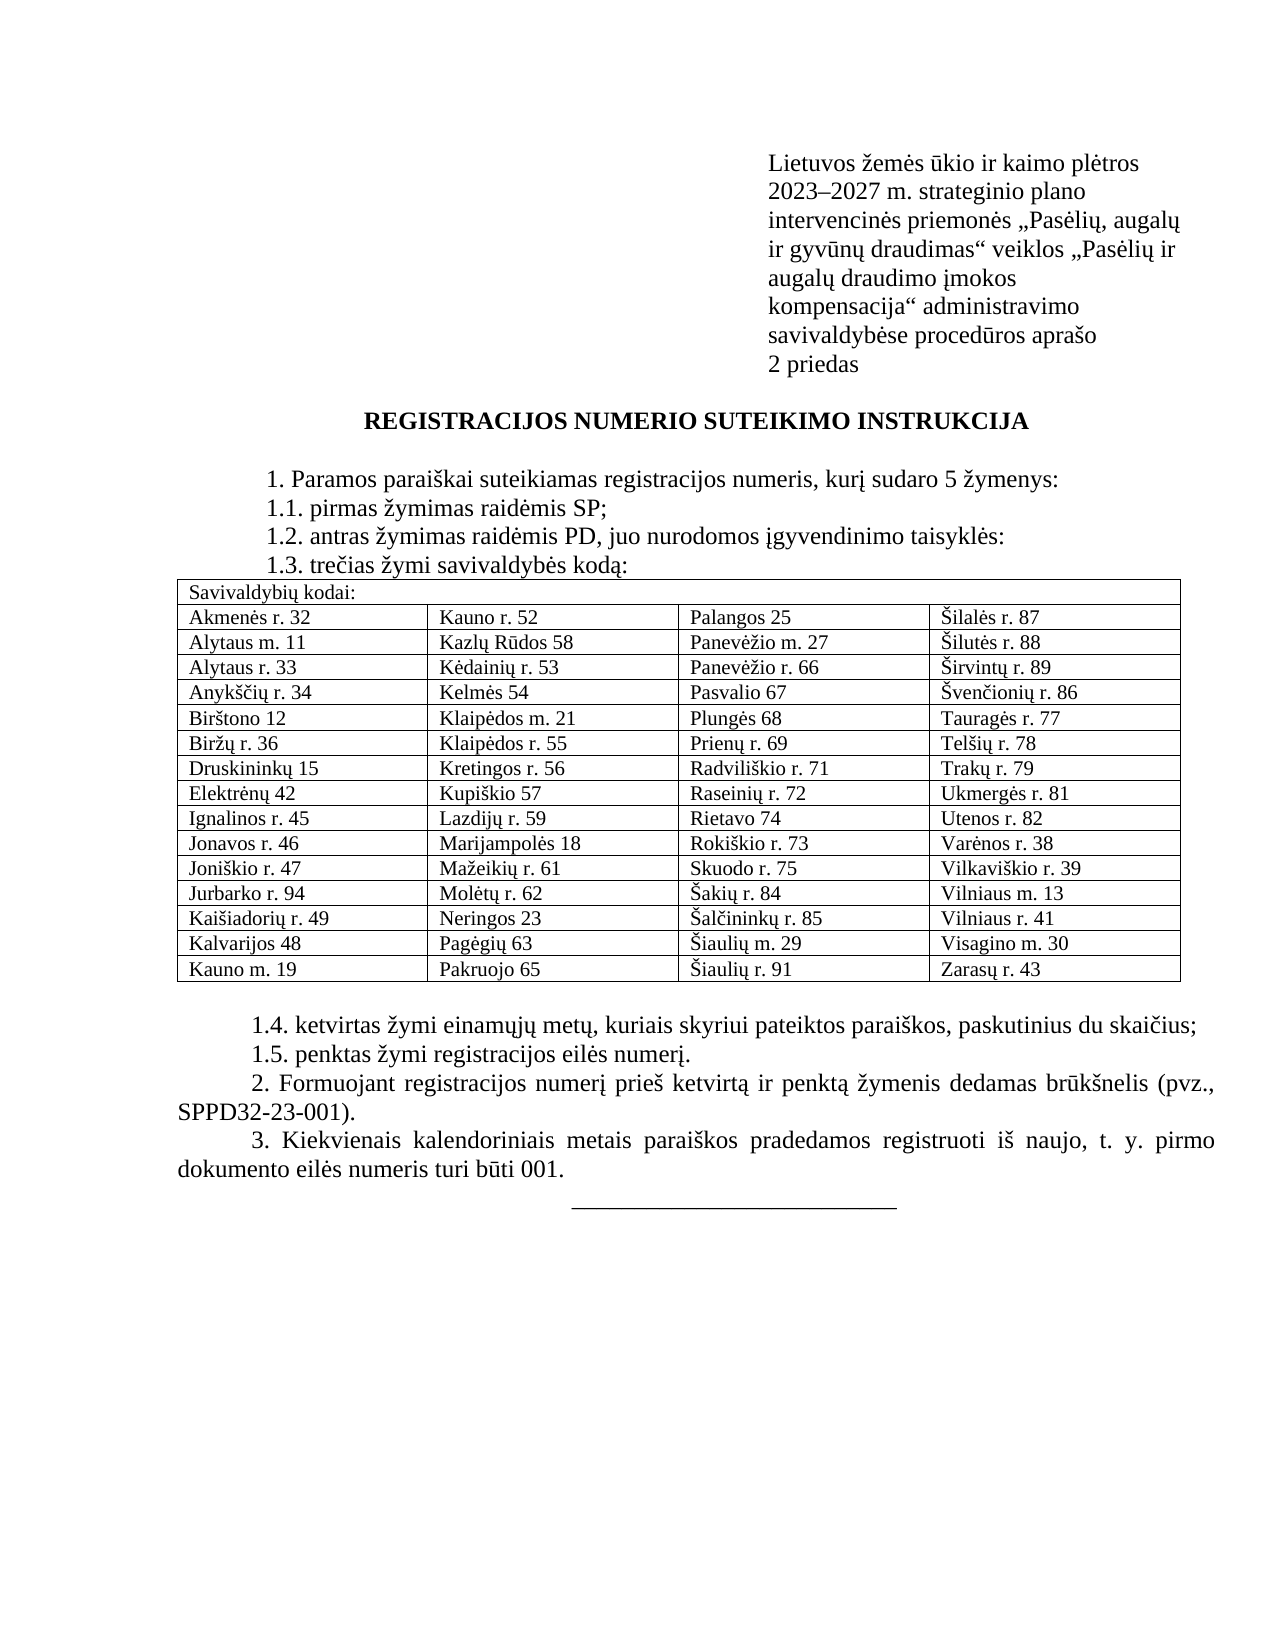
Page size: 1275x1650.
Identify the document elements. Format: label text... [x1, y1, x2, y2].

table_cell Panevėžio m. 27 [679, 630, 929, 654]
table_cell Visagino m. 30 [930, 931, 1180, 955]
table_cell Vilkaviškio r. 39 [930, 856, 1180, 880]
table_header Savivaldybių kodai: [178, 580, 1180, 604]
table_cell Šilutės r. 88 [930, 630, 1180, 654]
table_cell Telšių r. 78 [930, 731, 1180, 754]
text __________________________ [177, 1183, 1216, 1212]
table_cell Šiaulių r. 91 [679, 956, 929, 981]
table_cell Plungės 68 [679, 705, 929, 729]
table_cell Molėtų r. 62 [428, 881, 678, 905]
table_cell Panevėžio r. 66 [679, 655, 929, 679]
table_cell Joniškio r. 47 [178, 856, 427, 880]
table_cell Neringos 23 [428, 906, 678, 930]
table_cell Jurbarko r. 94 [178, 881, 427, 905]
table_cell Kazlų Rūdos 58 [428, 630, 678, 654]
table_cell Šiaulių m. 29 [679, 931, 929, 955]
table_cell Ignalinos r. 45 [178, 806, 427, 830]
text 1. Paramos paraiškai suteikiamas registracijos numeris, kurį sudaro 5 žymenys: [177, 464, 1216, 493]
table_cell Pagėgių 63 [428, 931, 678, 955]
table_cell Kėdainių r. 53 [428, 655, 678, 679]
text 2 priedas [768, 349, 1181, 378]
table_cell Klaipėdos r. 55 [428, 731, 678, 754]
text 1.1. pirmas žymimas raidėmis SP; [177, 493, 1216, 521]
table_cell Rietavo 74 [679, 806, 929, 830]
table_cell Širvintų r. 89 [930, 655, 1180, 679]
table_cell Vilniaus r. 41 [930, 906, 1180, 930]
table_cell Kupiškio 57 [428, 781, 678, 805]
table_cell Palangos 25 [679, 605, 929, 629]
table_cell Raseinių r. 72 [679, 781, 929, 805]
table_cell Biržų r. 36 [178, 731, 427, 754]
table_cell Zarasų r. 43 [930, 956, 1180, 981]
table_cell Utenos r. 82 [930, 806, 1180, 830]
table_cell Šalčininkų r. 85 [679, 906, 929, 930]
table_cell Jonavos r. 46 [178, 831, 427, 855]
table_cell Klaipėdos m. 21 [428, 705, 678, 729]
table_cell Anykščių r. 34 [178, 680, 427, 704]
table_cell Šakių r. 84 [679, 881, 929, 905]
text 1.3. trečias žymi savivaldybės kodą: [177, 550, 1216, 579]
text 1.4. ketvirtas žymi einamųjų metų, kuriais skyriui pateiktos paraiškos, paskutinius du skaičius; [177, 1010, 1216, 1039]
table_cell Kauno r. 52 [428, 605, 678, 629]
table_cell Skuodo r. 75 [679, 856, 929, 880]
table_cell Tauragės r. 77 [930, 705, 1180, 729]
text 3. Kiekvienais kalendoriniais metais paraiškos pradedamos registruoti iš naujo, t. y. pirmo dokumento eilės numeris turi būti 001. [177, 1125, 1216, 1183]
table_cell Vilniaus m. 13 [930, 881, 1180, 905]
table_cell Radviliškio r. 71 [679, 756, 929, 780]
table_cell Rokiškio r. 73 [679, 831, 929, 855]
table_cell Švenčionių r. 86 [930, 680, 1180, 704]
table_cell Prienų r. 69 [679, 731, 929, 754]
table_cell Alytaus m. 11 [178, 630, 427, 654]
table_cell Kretingos r. 56 [428, 756, 678, 780]
table_cell Mažeikių r. 61 [428, 856, 678, 880]
table_cell Kelmės 54 [428, 680, 678, 704]
text Lietuvos žemės ūkio ir kaimo plėtros 2023–2027 m. strateginio plano intervencinės priemonės „Pasėlių, augalų ir gyvūnų draudimas“ veiklos „Pasėlių ir augalų draudimo įmokos kompensacija“ administravimo savivaldybėse procedūros aprašo [768, 148, 1181, 349]
table_cell Druskininkų 15 [178, 756, 427, 780]
text 2. Formuojant registracijos numerį prieš ketvirtą ir penktą žymenis dedamas brūkšnelis (pvz., SPPD32-23-001). [177, 1068, 1216, 1125]
table_cell Pasvalio 67 [679, 680, 929, 704]
text 1.2. antras žymimas raidėmis PD, juo nurodomos įgyvendinimo taisyklės: [177, 521, 1216, 550]
text 1.5. penktas žymi registracijos eilės numerį. [177, 1039, 1216, 1068]
table_cell Marijampolės 18 [428, 831, 678, 855]
table_cell Ukmergės r. 81 [930, 781, 1180, 805]
table_cell Lazdijų r. 59 [428, 806, 678, 830]
table_cell Akmenės r. 32 [178, 605, 427, 629]
table_cell Kauno m. 19 [178, 956, 427, 981]
table_cell Šilalės r. 87 [930, 605, 1180, 629]
table_cell Birštono 12 [178, 705, 427, 729]
table_cell Alytaus r. 33 [178, 655, 427, 679]
table_cell Varėnos r. 38 [930, 831, 1180, 855]
table_cell Trakų r. 79 [930, 756, 1180, 780]
table_cell Kalvarijos 48 [178, 931, 427, 955]
table_cell Elektrėnų 42 [178, 781, 427, 805]
text REGISTRACIJOS NUMERIO SUTEIKIMO INSTRUKCIJA [177, 406, 1216, 435]
table_cell Kaišiadorių r. 49 [178, 906, 427, 930]
table_cell Pakruojo 65 [428, 956, 678, 981]
